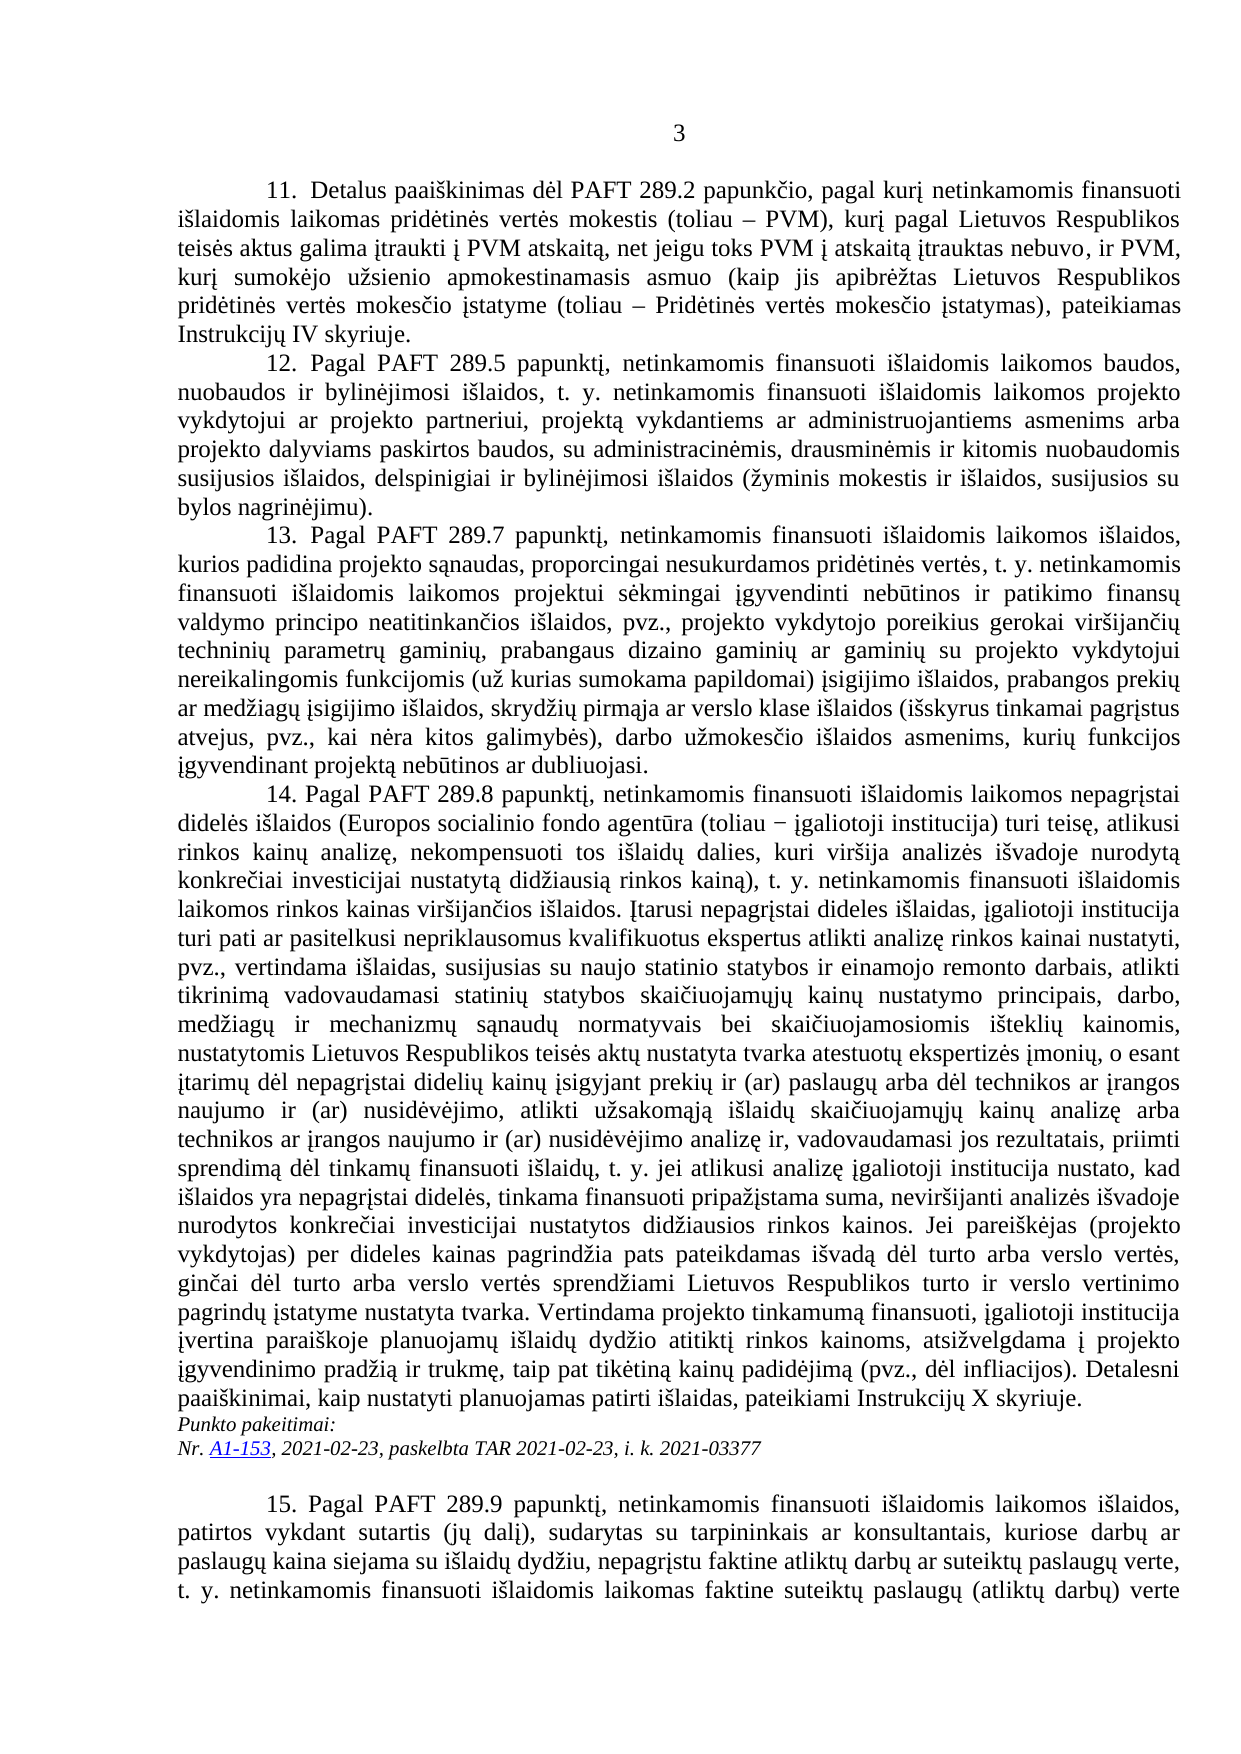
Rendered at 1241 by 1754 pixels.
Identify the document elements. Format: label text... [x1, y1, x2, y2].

text 13. Pagal PAFT 289.7 papunktį, netinkamomis finansuoti išlaidomis laikomos išlaidos, kurios padidina projekto sąnaudas, proporcingai nesukurdamos pridėtinės vertės, t. y. netinkamomis finansuoti išlaidomis laikomos projektui sėkmingai įgyvendinti nebūtinos ir patikimo finansų valdymo principo neatitinkančios išlaidos, pvz., projekto vykdytojo poreikius gerokai viršijančių techninių parametrų gaminių, prabangaus dizaino gaminių ar gaminių su projekto vykdytojui nereikalingomis funkcijomis (už kurias sumokama papildomai) įsigijimo išlaidos, prabangos prekių ar medžiagų įsigijimo išlaidos, skrydžių pirmąja ar verslo klase išlaidos (išskyrus tinkamai pagrįstus atvejus, pvz., kai nėra kitos galimybės), darbo užmokesčio išlaidos asmenims, kurių funkcijos įgyvendinant projektą nebūtinos ar dubliuojasi. [177, 521, 1181, 779]
text 15. Pagal PAFT 289.9 papunktį, netinkamomis finansuoti išlaidomis laikomos išlaidos, patirtos vykdant sutartis (jų dalį), sudarytas su tarpininkais ar konsultantais, kuriose darbų ar paslaugų kaina siejama su išlaidų dydžiu, nepagrįstu faktine atliktų darbų ar suteiktų paslaugų verte, t. y. netinkamomis finansuoti išlaidomis laikomas faktine suteiktų paslaugų (atliktų darbų) verte [177, 1489, 1181, 1604]
text 12. Pagal PAFT 289.5 papunktį, netinkamomis finansuoti išlaidomis laikomos baudos, nuobaudos ir bylinėjimosi išlaidos, t. y. netinkamomis finansuoti išlaidomis laikomos projekto vykdytojui ar projekto partneriui, projektą vykdantiems ar administruojantiems asmenims arba projekto dalyviams paskirtos baudos, su administracinėmis, drausminėmis ir kitomis nuobaudomis susijusios išlaidos, delspinigiai ir bylinėjimosi išlaidos (žyminis mokestis ir išlaidos, susijusios su bylos nagrinėjimu). [177, 348, 1181, 521]
text Punkto pakeitimai: [177, 1412, 1181, 1436]
text 14. Pagal PAFT 289.8 papunktį, netinkamomis finansuoti išlaidomis laikomos nepagrįstai didelės išlaidos (Europos socialinio fondo agentūra (toliau − įgaliotoji institucija) turi teisę, atlikusi rinkos kainų analizę, nekompensuoti tos išlaidų dalies, kuri viršija analizės išvadoje nurodytą konkrečiai investicijai nustatytą didžiausią rinkos kainą), t. y. netinkamomis finansuoti išlaidomis laikomos rinkos kainas viršijančios išlaidos. Įtarusi nepagrįstai dideles išlaidas, įgaliotoji institucija turi pati ar pasitelkusi nepriklausomus kvalifikuotus ekspertus atlikti analizę rinkos kainai nustatyti, pvz., vertindama išlaidas, susijusias su naujo statinio statybos ir einamojo remonto darbais, atlikti tikrinimą vadovaudamasi statinių statybos skaičiuojamųjų kainų nustatymo principais, darbo, medžiagų ir mechanizmų sąnaudų normatyvais bei skaičiuojamosiomis išteklių kainomis, nustatytomis Lietuvos Respublikos teisės aktų nustatyta tvarka atestuotų ekspertizės įmonių, o esant įtarimų dėl nepagrįstai didelių kainų įsigyjant prekių ir (ar) paslaugų arba dėl technikos ar įrangos naujumo ir (ar) nusidėvėjimo, atlikti užsakomąją išlaidų skaičiuojamųjų kainų analizę arba technikos ar įrangos naujumo ir (ar) nusidėvėjimo analizę ir, vadovaudamasi jos rezultatais, priimti sprendimą dėl tinkamų finansuoti išlaidų, t. y. jei atlikusi analizę įgaliotoji institucija nustato, kad išlaidos yra nepagrįstai didelės, tinkama finansuoti pripažįstama suma, neviršijanti analizės išvadoje nurodytos konkrečiai investicijai nustatytos didžiausios rinkos kainos. Jei pareiškėjas (projekto vykdytojas) per dideles kainas pagrindžia pats pateikdamas išvadą dėl turto arba verslo vertės, ginčai dėl turto arba verslo vertės sprendžiami Lietuvos Respublikos turto ir verslo vertinimo pagrindų įstatyme nustatyta tvarka. Vertindama projekto tinkamumą finansuoti, įgaliotoji institucija įvertina paraiškoje planuojamų išlaidų dydžio atitiktį rinkos kainoms, atsižvelgdama į projekto įgyvendinimo pradžią ir trukmę, taip pat tikėtiną kainų padidėjimą (pvz., dėl infliacijos). Detalesni paaiškinimai, kaip nustatyti planuojamas patirti išlaidas, pateikiami Instrukcijų X skyriuje. [177, 779, 1181, 1412]
text 11. Detalus paaiškinimas dėl PAFT 289.2 papunkčio, pagal kurį netinkamomis finansuoti išlaidomis laikomas pridėtinės vertės mokestis (toliau – PVM), kurį pagal Lietuvos Respublikos teisės aktus galima įtraukti į PVM atskaitą, net jeigu toks PVM į atskaitą įtrauktas nebuvo, ir PVM, kurį sumokėjo užsienio apmokestinamasis asmuo (kaip jis apibrėžtas Lietuvos Respublikos pridėtinės vertės mokesčio įstatyme (toliau – Pridėtinės vertės mokesčio įstatymas), pateikiamas Instrukcijų IV skyriuje. [177, 176, 1181, 348]
text Nr. A1-153, 2021-02-23, paskelbta TAR 2021-02-23, i. k. 2021-03377 [177, 1436, 1181, 1460]
